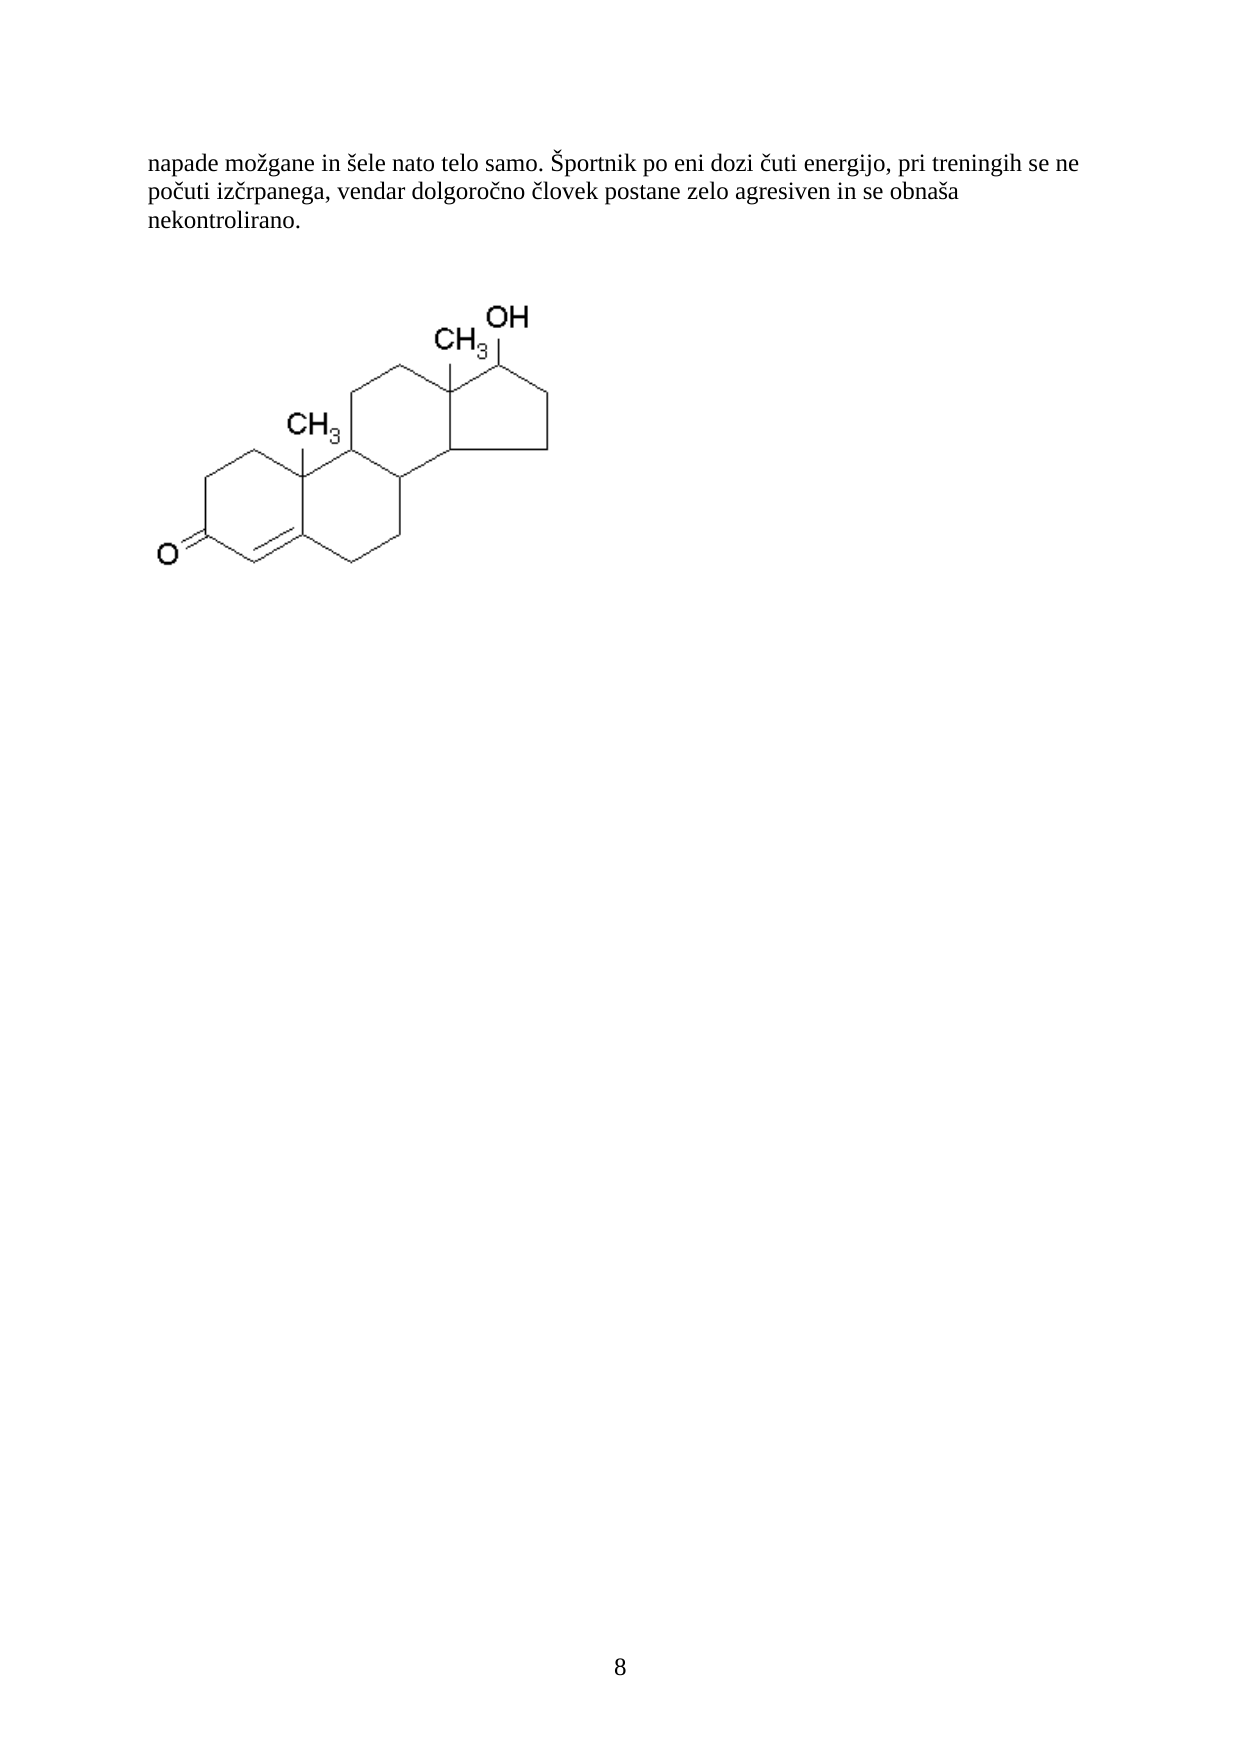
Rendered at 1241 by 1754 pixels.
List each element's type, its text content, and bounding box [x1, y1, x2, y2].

text napade možgane in šele nato telo samo. Športnik po eni dozi čuti energijo, pri treningih se ne počuti izčrpanega, vendar dolgoročno človek postane zelo agresiven in se obnaša nekontrolirano. [148, 148, 1093, 583]
picture [147, 284, 553, 584]
